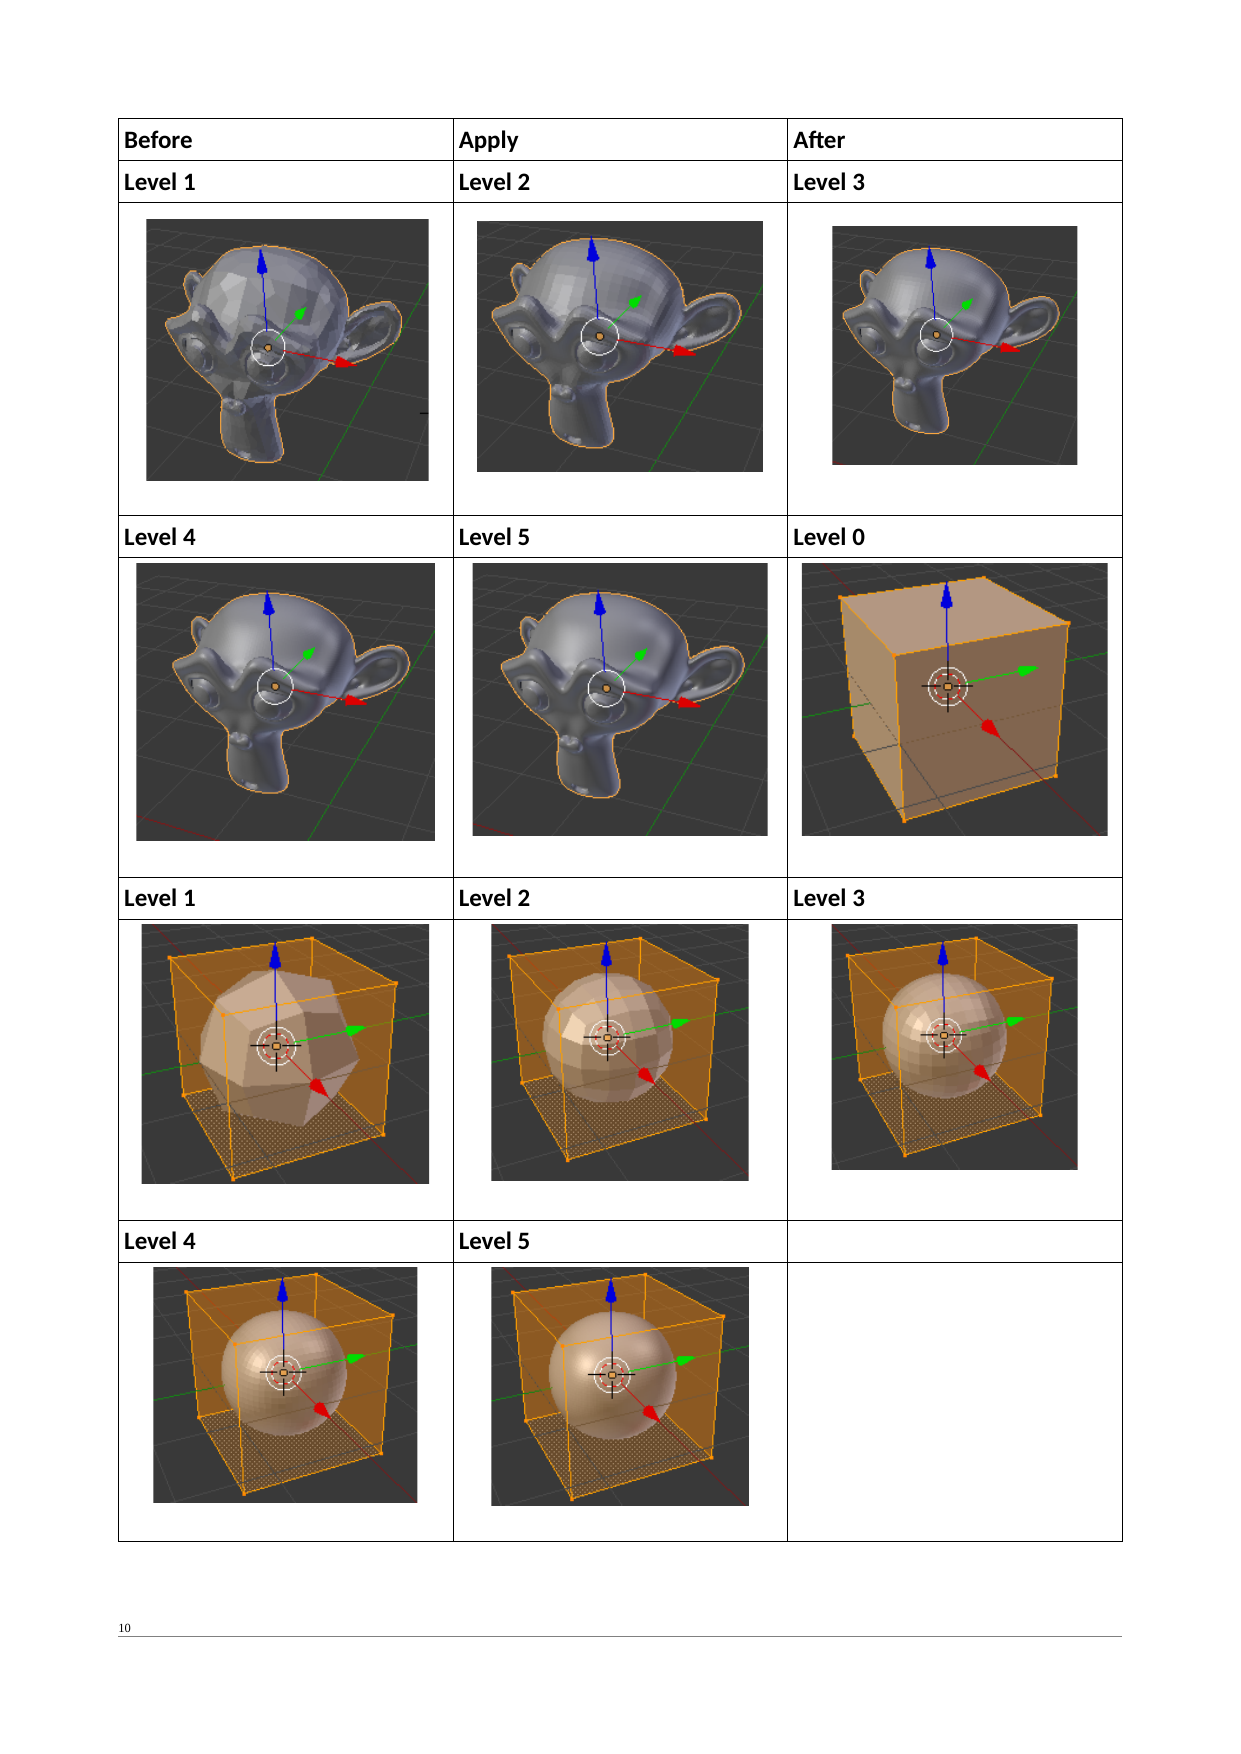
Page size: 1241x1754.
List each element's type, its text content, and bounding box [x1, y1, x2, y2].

picture [477, 221, 763, 472]
table_cell [454, 558, 787, 877]
table_cell [454, 203, 787, 515]
table_cell [788, 1263, 1122, 1541]
table_cell Level 5 [454, 1221, 787, 1262]
picture [153, 1267, 418, 1503]
table_cell Level 0 [788, 516, 1122, 557]
table_cell Level 4 [119, 516, 453, 557]
picture [136, 563, 435, 841]
table_cell [788, 1221, 1122, 1262]
table_cell [788, 920, 1122, 1219]
table_cell [119, 558, 453, 877]
table_cell Level 3 [788, 878, 1122, 919]
table_header Apply [454, 119, 787, 160]
picture [831, 924, 1078, 1170]
table_cell [788, 203, 1122, 515]
table_cell [119, 203, 453, 515]
picture [491, 924, 749, 1181]
table_cell Level 1 [119, 161, 453, 202]
table_header After [788, 119, 1122, 160]
table_cell Level 1 [119, 878, 453, 919]
table_cell Level 2 [454, 161, 787, 202]
table_cell [454, 920, 787, 1219]
picture [141, 924, 430, 1184]
picture [472, 563, 768, 836]
table_cell [119, 920, 453, 1219]
table_cell [788, 558, 1122, 877]
table_header Before [119, 119, 453, 160]
table_cell [454, 1263, 787, 1541]
picture [491, 1267, 749, 1506]
table_cell Level 4 [119, 1221, 453, 1262]
picture [801, 563, 1108, 836]
table_cell [119, 1263, 453, 1541]
table_cell Level 2 [454, 878, 787, 919]
table_cell Level 5 [454, 516, 787, 557]
table_cell Level 3 [788, 161, 1122, 202]
